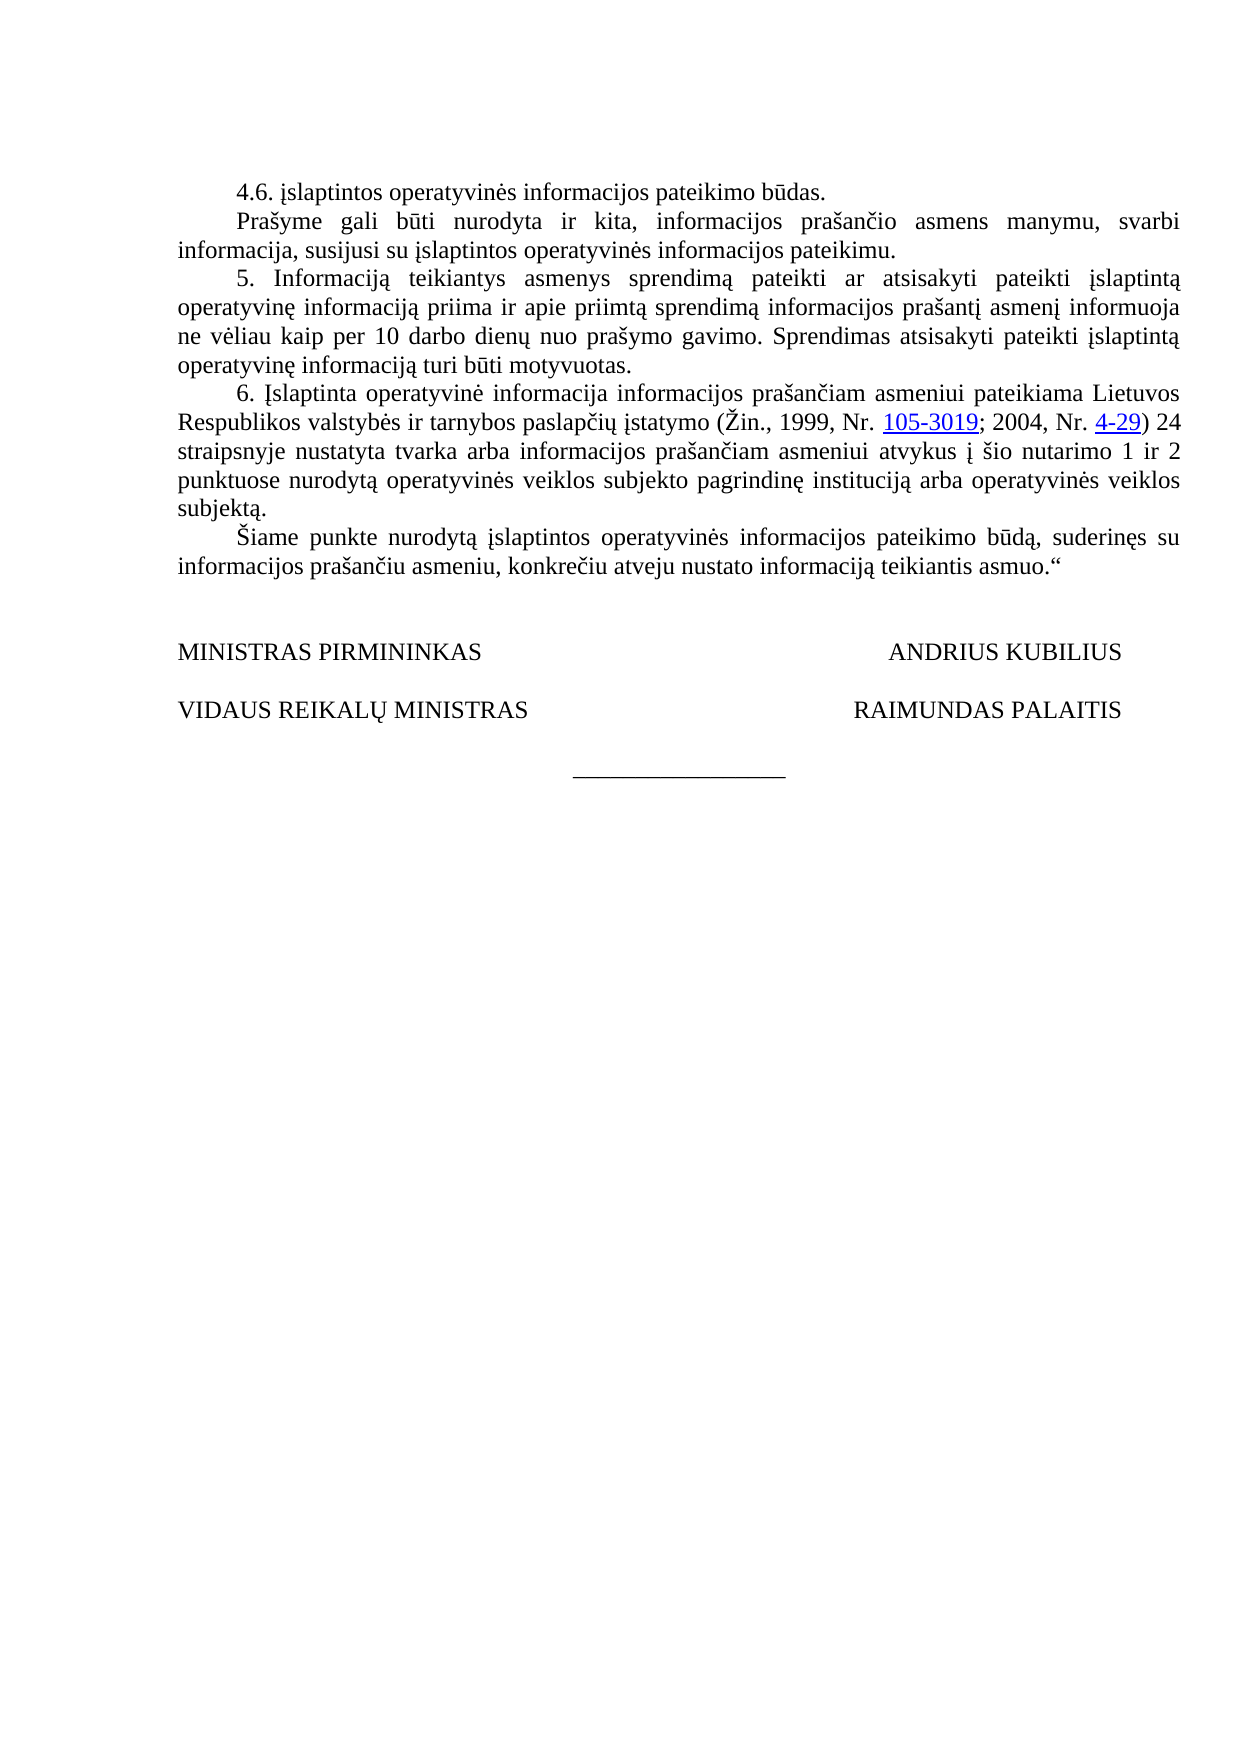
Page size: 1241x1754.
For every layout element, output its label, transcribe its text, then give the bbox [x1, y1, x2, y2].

text Prašyme gali būti nurodyta ir kita, informacijos prašančio asmens manymu, svarbi informacija, susijusi su įslaptintos operatyvinės informacijos pateikimu. [177, 206, 1181, 263]
text MINISTRAS PIRMININKAS ANDRIUS KUBILIUS [177, 637, 1181, 666]
text Šiame punkte nurodytą įslaptintos operatyvinės informacijos pateikimo būdą, suderinęs su informacijos prašančiu asmeniu, konkrečiu atveju nustato informaciją teikiantis asmuo.“ [177, 522, 1181, 580]
text 4.6. įslaptintos operatyvinės informacijos pateikimo būdas. [177, 177, 1181, 206]
text 6. Įslaptinta operatyvinė informacija informacijos prašančiam asmeniui pateikiama Lietuvos Respublikos valstybės ir tarnybos paslapčių įstatymo (Žin., 1999, Nr. 105-3019; 2004, Nr. 4-29) 24 straipsnyje nustatyta tvarka arba informacijos prašančiam asmeniui atvykus į šio nutarimo 1 ir 2 punktuose nurodytą operatyvinės veiklos subjekto pagrindinę instituciją arba operatyvinės veiklos subjektą. [177, 378, 1181, 522]
text VIDAUS REIKALŲ MINISTRAS RAIMUNDAS PALAITIS [177, 695, 1181, 723]
text _________________ [177, 752, 1181, 781]
text 5. Informaciją teikiantys asmenys sprendimą pateikti ar atsisakyti pateikti įslaptintą operatyvinę informaciją priima ir apie priimtą sprendimą informacijos prašantį asmenį informuoja ne vėliau kaip per 10 darbo dienų nuo prašymo gavimo. Sprendimas atsisakyti pateikti įslaptintą operatyvinę informaciją turi būti motyvuotas. [177, 263, 1181, 378]
